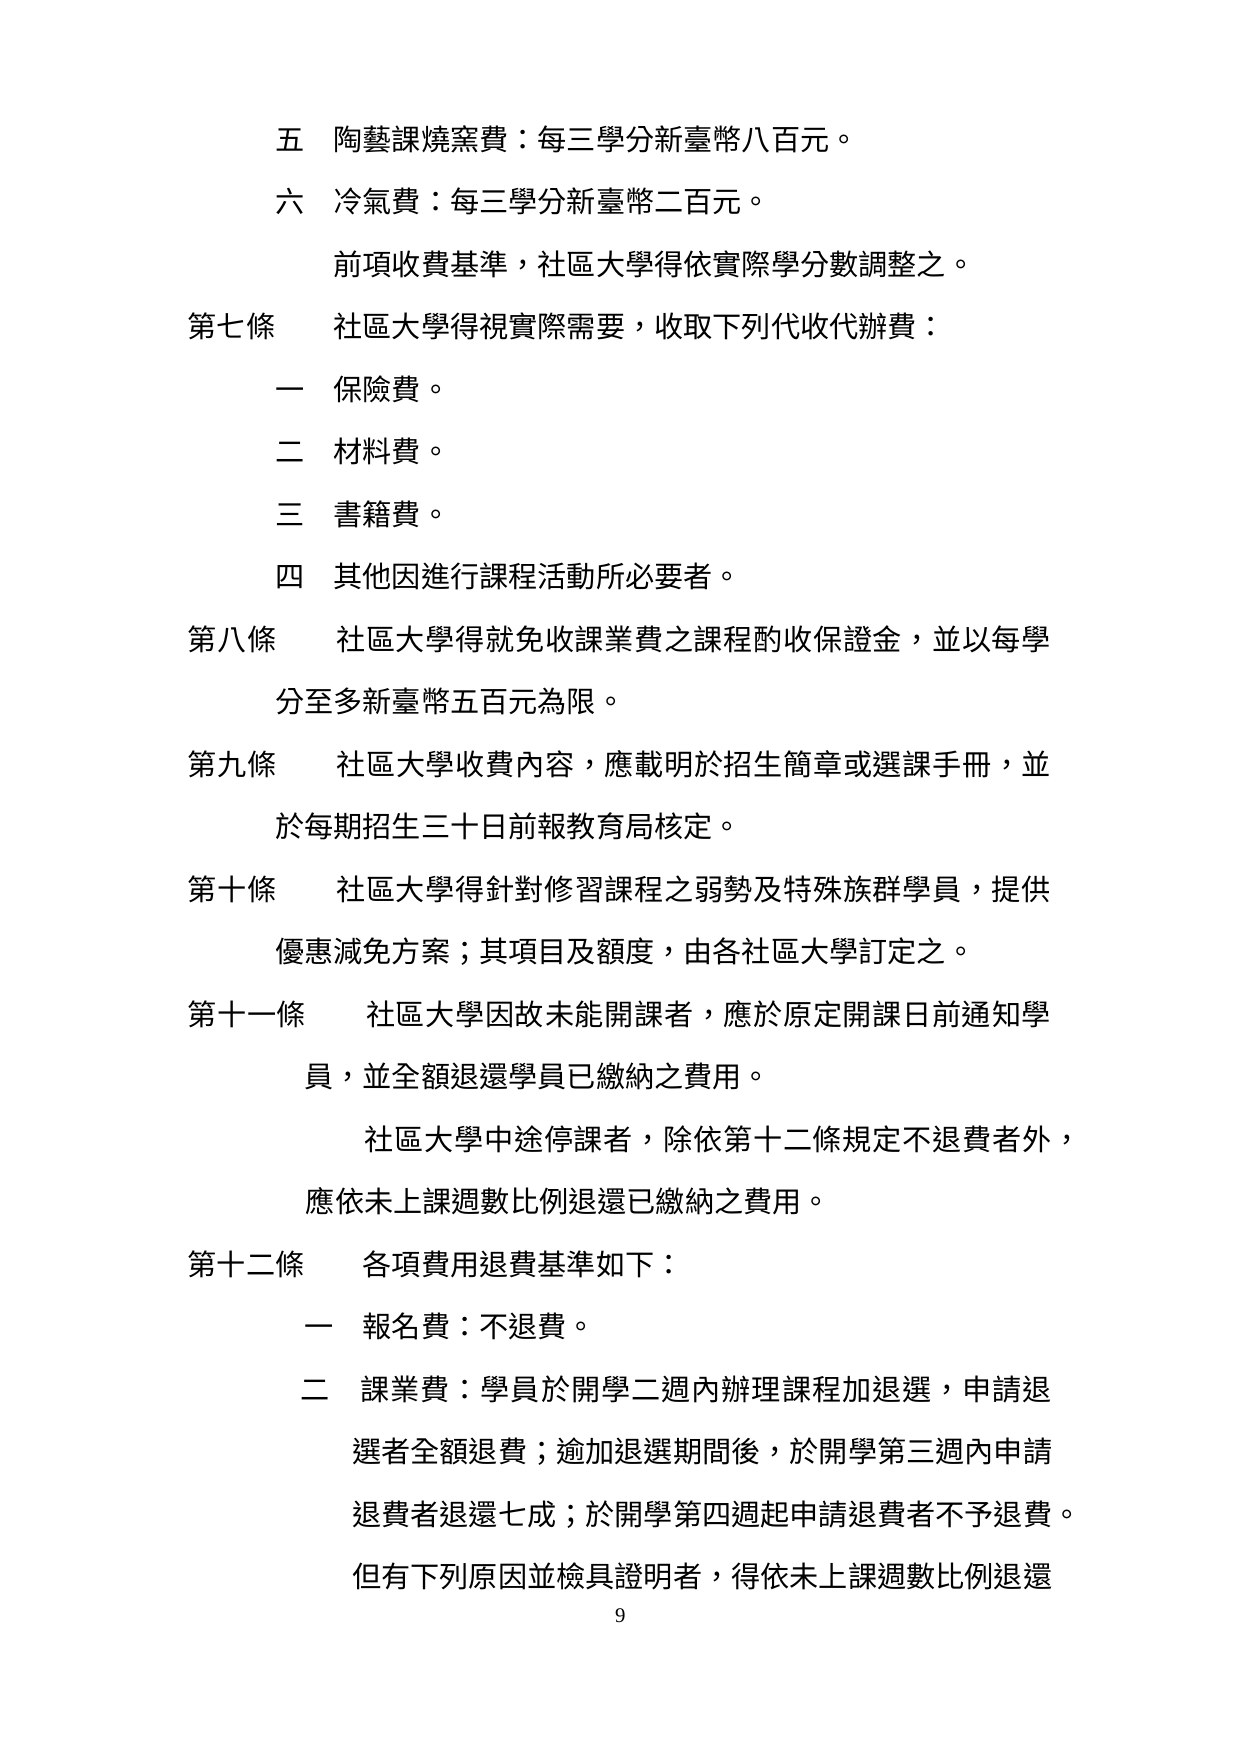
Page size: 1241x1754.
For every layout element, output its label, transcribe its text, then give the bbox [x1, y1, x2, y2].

text 六 冷氣費：每三學分新臺幣二百元。 [187, 158, 1053, 221]
text 三 書籍費。 [187, 471, 1053, 533]
text 五 陶藝課燒窯費：每三學分新臺幣八百元。 [187, 96, 1053, 158]
text 前項收費基準，社區大學得依實際學分數調整之。 [187, 221, 1053, 283]
text 二 課業費：學員於開學二週內辦理課程加退選，申請退選者全額退費；逾加退選期間後，於開學第三週內申請退費者退還七成；於開學第四週起申請退費者不予退費。但有下列原因並檢具證明者，得依未上課週數比例退還已繳費用： [300, 1346, 1053, 1596]
text 一 報名費：不退費。 [187, 1283, 1053, 1346]
text 一 保險費。 [187, 346, 1053, 408]
text 第十一條 社區大學因故未能開課者，應於原定開課日前通知學員，並全額退還學員已繳納之費用。 [187, 971, 1053, 1096]
text 四 其他因進行課程活動所必要者。 [187, 533, 1053, 596]
text 第九條 社區大學收費內容，應載明於招生簡章或選課手冊，並於每期招生三十日前報教育局核定。 [187, 721, 1053, 846]
text 第十二條 各項費用退費基準如下： [187, 1221, 1053, 1283]
text 第八條 社區大學得就免收課業費之課程酌收保證金，並以每學分至多新臺幣五百元為限。 [187, 596, 1053, 721]
text 第七條 社區大學得視實際需要，收取下列代收代辦費： [187, 283, 1053, 346]
text 二 材料費。 [187, 408, 1053, 471]
text 社區大學中途停課者，除依第十二條規定不退費者外，應依未上課週數比例退還已繳納之費用。 [306, 1096, 1053, 1221]
text 第十條 社區大學得針對修習課程之弱勢及特殊族群學員，提供優惠減免方案；其項目及額度，由各社區大學訂定之。 [187, 846, 1053, 971]
